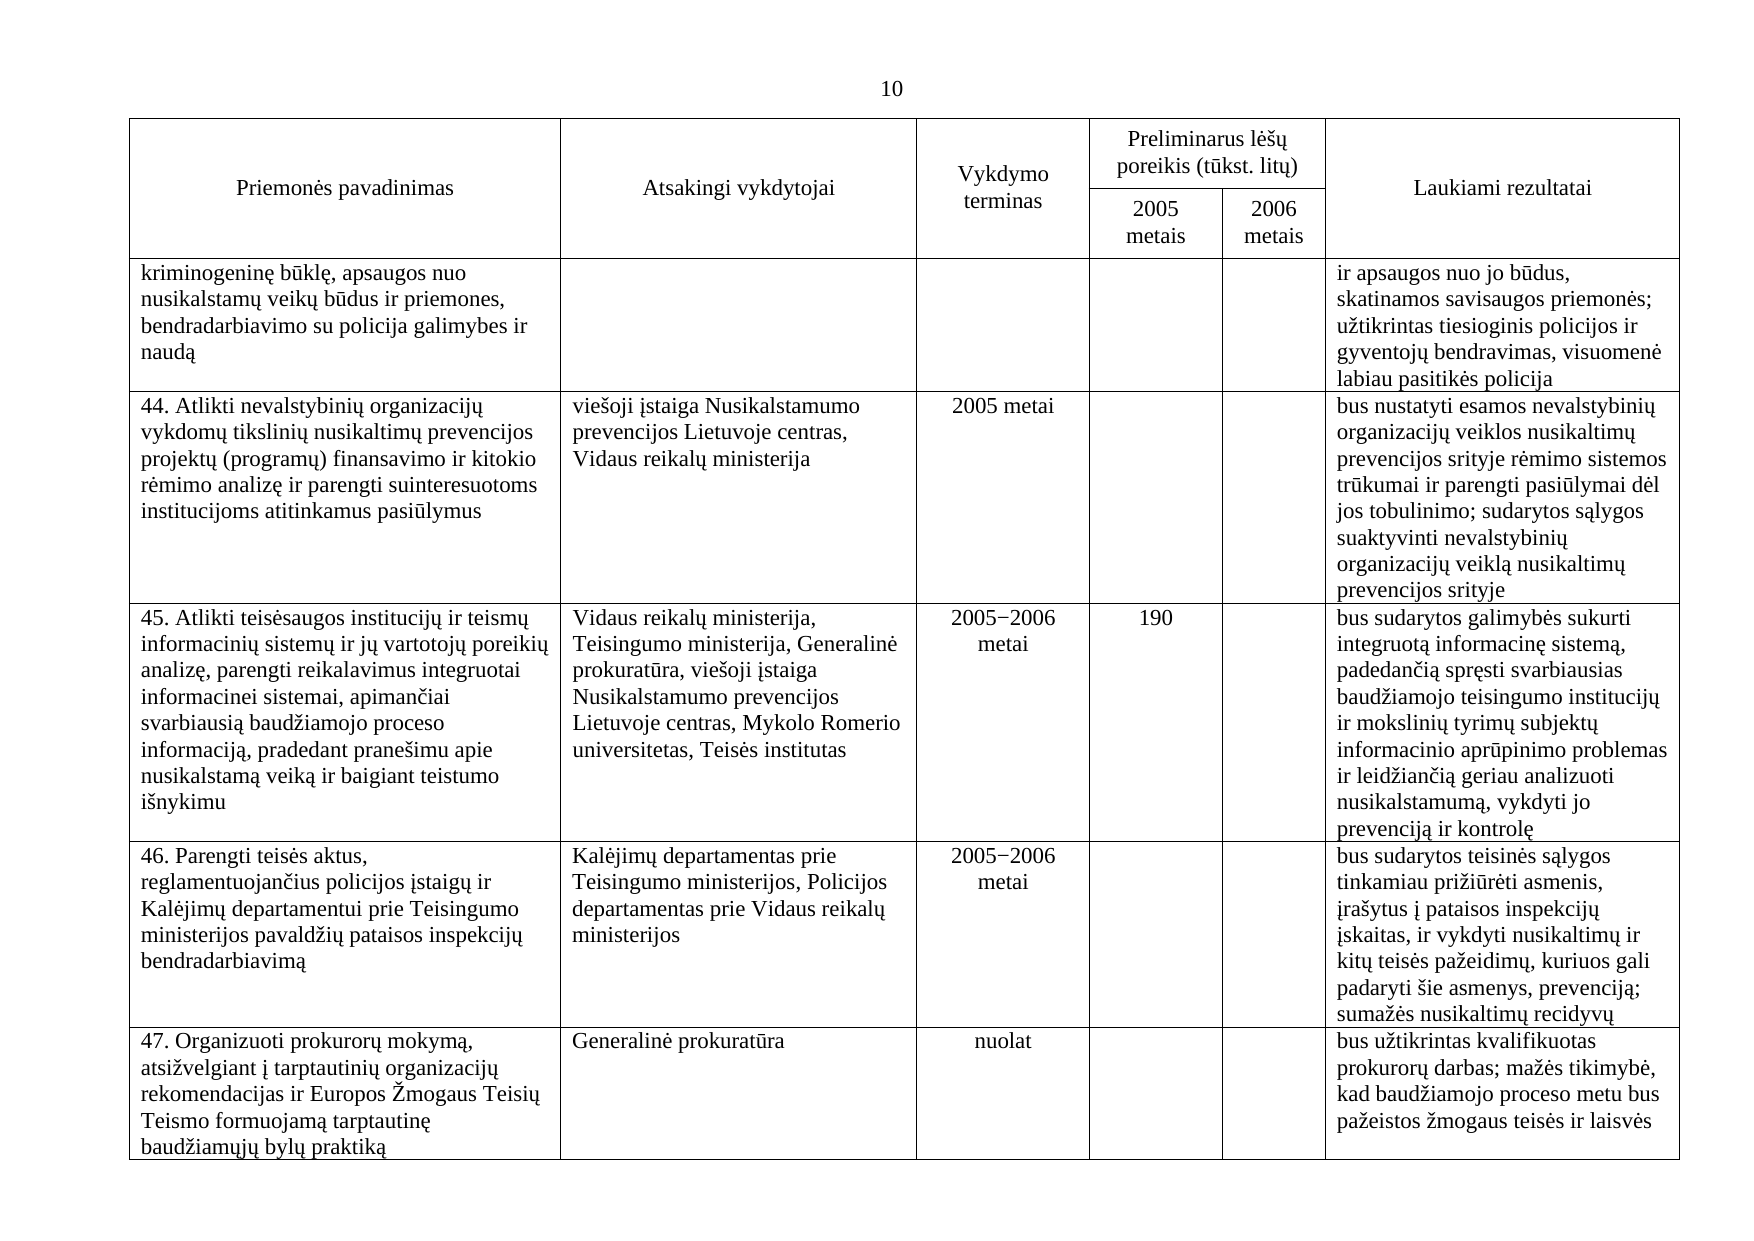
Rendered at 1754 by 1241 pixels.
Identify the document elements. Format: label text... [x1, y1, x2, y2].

table_cell [1090, 392, 1222, 603]
table_cell 45. Atlikti teisėsaugos institucijų ir teismų informacinių sistemų ir jų vartotojų poreikių analizę, parengti reikalavimus integruotai informacinei sistemai, apimančiai svarbiausią baudžiamojo proceso informaciją, pradedant pranešimu apie nusikalstamą veiką ir baigiant teistumo išnykimu [130, 604, 560, 841]
table_cell [1223, 604, 1325, 841]
table_cell [1223, 392, 1325, 603]
table_cell nuolat [917, 1028, 1089, 1159]
table_cell kriminogeninę būklę, apsaugos nuo nusikalstamų veikų būdus ir priemones, bendradarbiavimo su policija galimybes ir naudą [130, 259, 560, 391]
table_cell 2006 metais [1223, 189, 1325, 258]
table_cell bus nustatyti esamos nevalstybinių organizacijų veiklos nusikaltimų prevencijos srityje rėmimo sistemos trūkumai ir parengti pasiūlymai dėl jos tobulinimo; sudarytos sąlygos suaktyvinti nevalstybinių organizacijų veiklą nusikaltimų prevencijos srityje [1326, 392, 1679, 603]
table_cell [1223, 842, 1325, 1027]
table_cell [1090, 259, 1222, 391]
table_cell [1090, 1028, 1222, 1159]
table_cell 190 [1090, 604, 1222, 841]
table_header Vykdymo terminas [917, 119, 1089, 258]
table_cell Kalėjimų departamentas prie Teisingumo ministerijos, Policijos departamentas prie Vidaus reikalų ministerijos [561, 842, 916, 1027]
table_cell bus sudarytos teisinės sąlygos tinkamiau prižiūrėti asmenis, įrašytus į pataisos inspekcijų įskaitas, ir vykdyti nusikaltimų ir kitų teisės pažeidimų, kuriuos gali padaryti šie asmenys, prevenciją; sumažės nusikaltimų recidyvų [1326, 842, 1679, 1027]
table_header Atsakingi vykdytojai [561, 119, 916, 258]
table_header Laukiami rezultatai [1326, 119, 1679, 258]
table_cell Vidaus reikalų ministerija, Teisingumo ministerija, Generalinė prokuratūra, viešoji įstaiga Nusikalstamumo prevencijos Lietuvoje centras, Mykolo Romerio universitetas, Teisės institutas [561, 604, 916, 841]
table_cell 2005 metais [1090, 189, 1222, 258]
table_cell 44. Atlikti nevalstybinių organizacijų vykdomų tikslinių nusikaltimų prevencijos projektų (programų) finansavimo ir kitokio rėmimo analizę ir parengti suinteresuotoms institucijoms atitinkamus pasiūlymus [130, 392, 560, 603]
table_cell [917, 259, 1089, 391]
table_cell 47. Organizuoti prokurorų mokymą, atsižvelgiant į tarptautinių organizacijų rekomendacijas ir Europos Žmogaus Teisių Teismo formuojamą tarptautinę baudžiamųjų bylų praktiką [130, 1028, 560, 1159]
table_cell [561, 259, 916, 391]
table_cell [1090, 842, 1222, 1027]
table_cell bus užtikrintas kvalifikuotas prokurorų darbas; mažės tikimybė, kad baudžiamojo proceso metu bus pažeistos žmogaus teisės ir laisvės [1326, 1028, 1679, 1159]
table_cell 2005−2006 metai [917, 604, 1089, 841]
table_header Priemonės pavadinimas [130, 119, 560, 258]
table_cell 2005 metai [917, 392, 1089, 603]
table_cell 46. Parengti teisės aktus, reglamentuojančius policijos įstaigų ir Kalėjimų departamentui prie Teisingumo ministerijos pavaldžių pataisos inspekcijų bendradarbiavimą [130, 842, 560, 1027]
table_cell viešoji įstaiga Nusikalstamumo prevencijos Lietuvoje centras, Vidaus reikalų ministerija [561, 392, 916, 603]
table_cell bus sudarytos galimybės sukurti integruotą informacinę sistemą, padedančią spręsti svarbiausias baudžiamojo teisingumo institucijų ir mokslinių tyrimų subjektų informacinio aprūpinimo problemas ir leidžiančią geriau analizuoti nusikalstamumą, vykdyti jo prevenciją ir kontrolę [1326, 604, 1679, 841]
table_header Preliminarus lėšų poreikis (tūkst. litų) [1090, 119, 1325, 188]
table_cell ir apsaugos nuo jo būdus, skatinamos savisaugos priemonės; užtikrintas tiesioginis policijos ir gyventojų bendravimas, visuomenė labiau pasitikės policija [1326, 259, 1679, 391]
table_cell Generalinė prokuratūra [561, 1028, 916, 1159]
table_cell [1223, 1028, 1325, 1159]
table_cell [1223, 259, 1325, 391]
table_cell 2005−2006 metai [917, 842, 1089, 1027]
